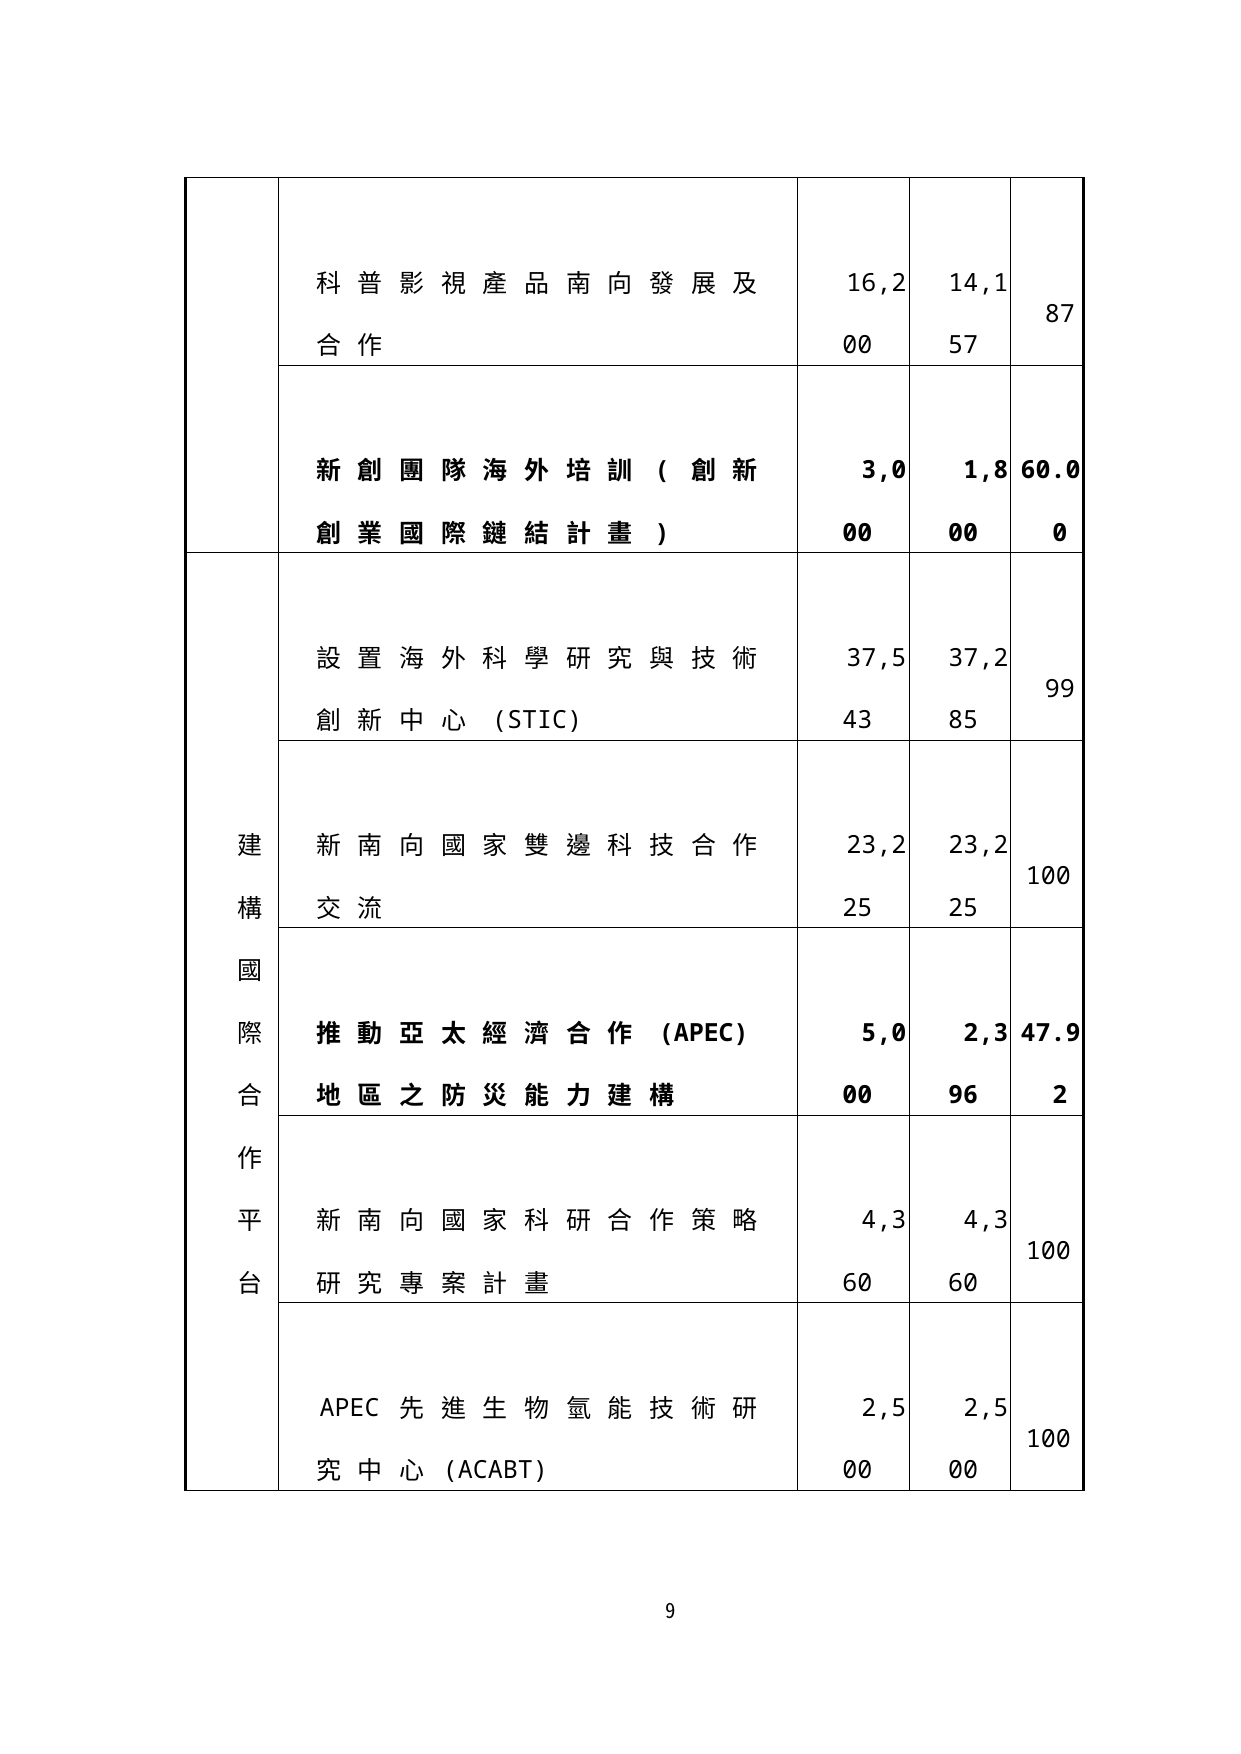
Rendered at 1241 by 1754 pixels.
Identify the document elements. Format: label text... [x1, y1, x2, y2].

table_cell 新南向國家雙邊科技合作交流 [279, 741, 797, 927]
table_cell 5,000 [798, 928, 909, 1115]
table_cell 1,800 [910, 366, 1010, 552]
table_cell 2,396 [910, 928, 1010, 1115]
table_cell 3,000 [798, 366, 909, 552]
table_cell 4,360 [910, 1116, 1010, 1302]
table_cell 2,500 [910, 1303, 1010, 1490]
table_cell 100 [1011, 1303, 1082, 1490]
table_cell 14,157 [910, 178, 1010, 365]
table_cell 16,200 [798, 178, 909, 365]
table_cell 23,225 [910, 741, 1010, 927]
table_cell 87 [1011, 178, 1082, 365]
table_cell 推動亞太經濟合作(APEC)地區之防災能力建構 [279, 928, 797, 1115]
table_cell 23,225 [798, 741, 909, 927]
table_cell [187, 178, 278, 552]
table_cell 建構國際合作平台 [187, 553, 278, 1490]
table_cell 99 [1011, 553, 1082, 740]
table_cell 設置海外科學研究與技術創新中心(STIC) [279, 553, 797, 740]
table_cell 4,360 [798, 1116, 909, 1302]
table_cell 37,543 [798, 553, 909, 740]
table_cell APEC先進生物氫能技術研究中心(ACABT) [279, 1303, 797, 1490]
table_cell 37,285 [910, 553, 1010, 740]
table_cell 新創團隊海外培訓(創新創業國際鏈結計畫) [279, 366, 797, 552]
table_cell 新南向國家科研合作策略研究專案計畫 [279, 1116, 797, 1302]
table_cell 科普影視產品南向發展及合作 [279, 178, 797, 365]
table_cell 60.00 [1011, 366, 1082, 552]
table_cell 2,500 [798, 1303, 909, 1490]
table_cell 47.92 [1011, 928, 1082, 1115]
table_cell 100 [1011, 741, 1082, 927]
table_cell 100 [1011, 1116, 1082, 1302]
